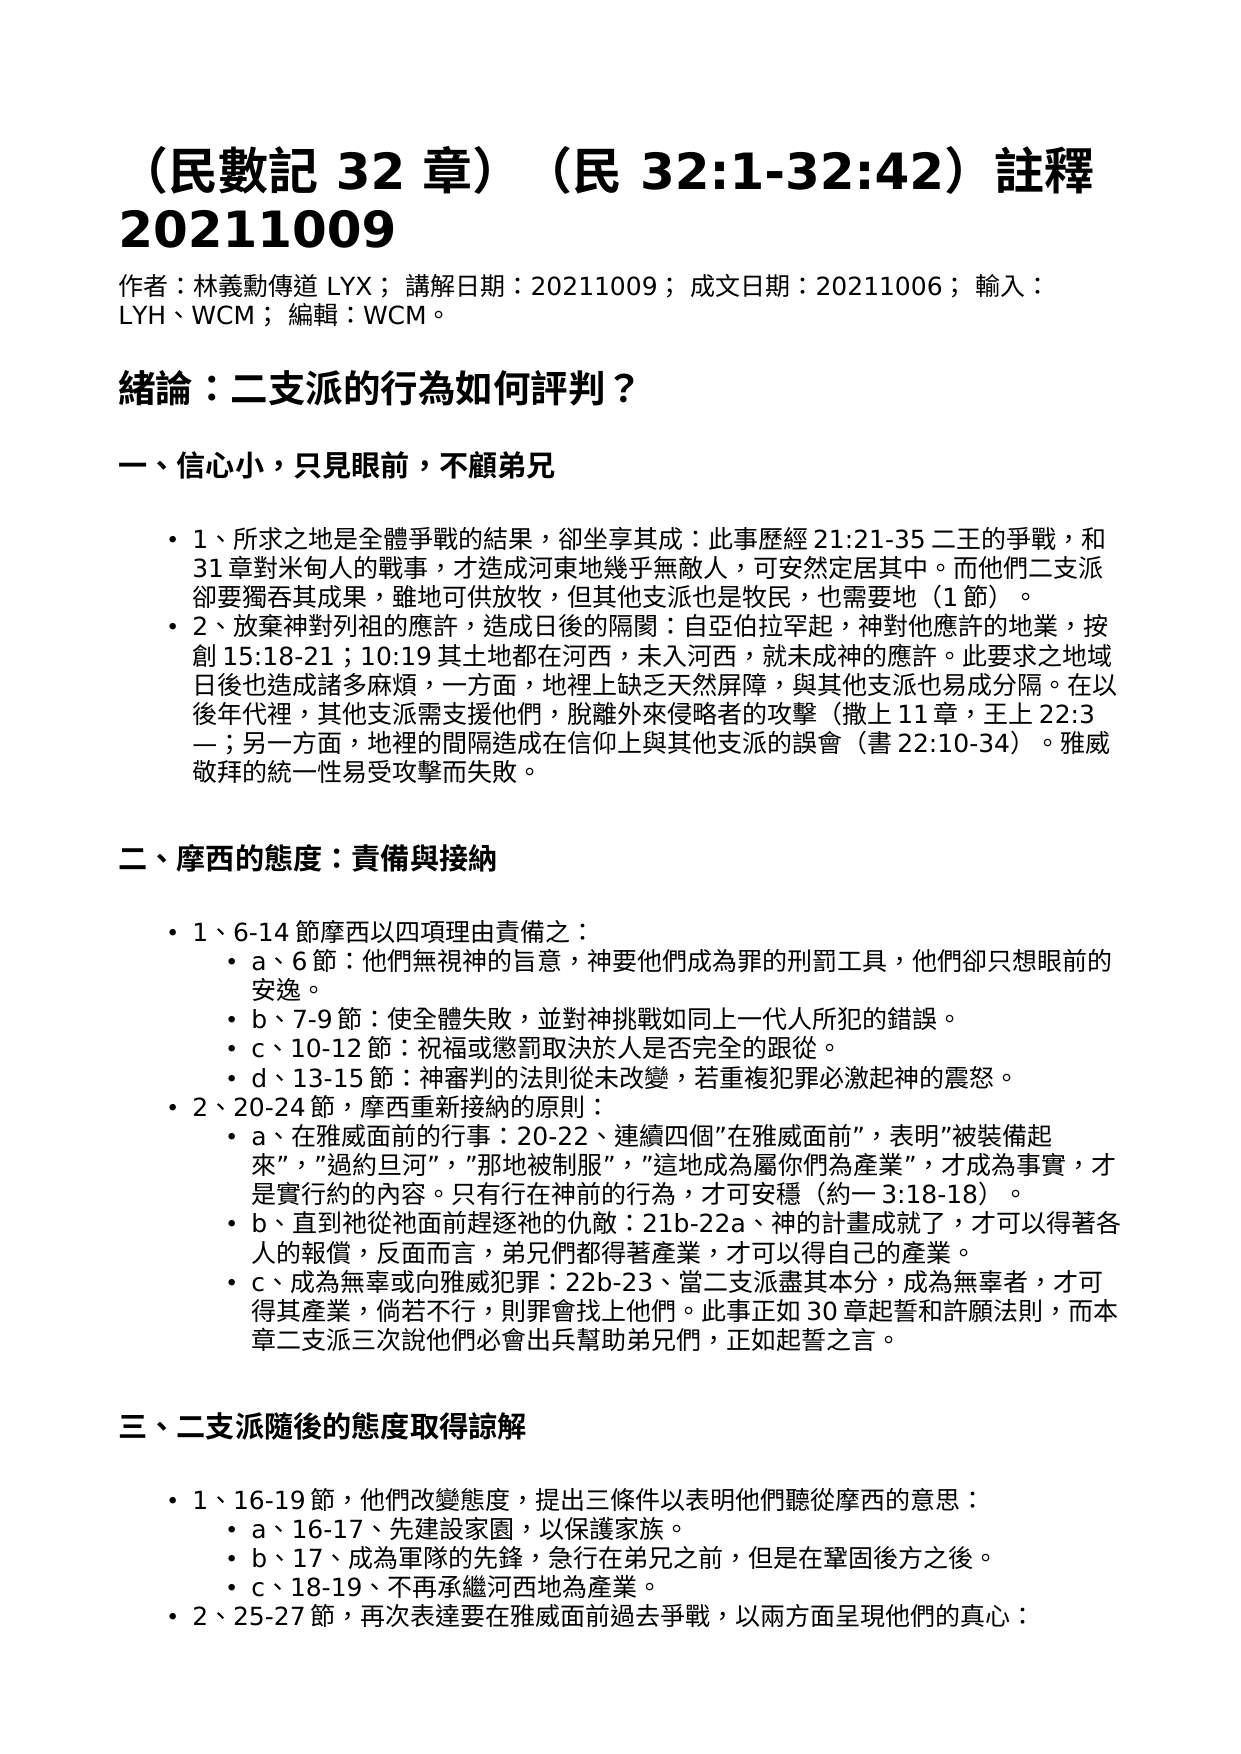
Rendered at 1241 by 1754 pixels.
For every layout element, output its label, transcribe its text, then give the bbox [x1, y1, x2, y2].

list d、13-15節：神審判的法則從未改變，若重複犯罪必激起神的震怒。 [236, 1064, 1122, 1093]
subtitle 一、信心小，只見眼前，不顧弟兄 [118, 449, 1122, 483]
list 1、6-14節摩西以四項理由責備之： [177, 918, 1122, 947]
list a、6節：他們無視神的旨意，神要他們成為罪的刑罰工具，他們卻只想眼前的安逸。 [236, 947, 1122, 1005]
list 2、放棄神對列祖的應許，造成日後的隔閡：自亞伯拉罕起，神對他應許的地業，按創15:18-21；10:19其土地都在河西，未入河西，就未成神的應許。此要求之地域日後也造成諸多麻煩，一方面，地裡上缺乏天然屏障，與其他支派也易成分隔。在以後年代裡，其他支派需支援他們，脫離外來侵略者的攻擊（撒上11章，王上22:3—；另一方面，地裡的間隔造成在信仰上與其他支派的誤會（書22:10-34）。雅威敬拜的統一性易受攻擊而失敗。 [177, 612, 1122, 787]
list b、直到祂從祂面前趕逐祂的仇敵：21b-22a、神的計畫成就了，才可以得著各人的報償，反面而言，弟兄們都得著產業，才可以得自己的產業。 [236, 1209, 1122, 1268]
list a、16-17、先建設家園，以保護家族。 [236, 1515, 1122, 1544]
list c、10-12節：祝福或懲罰取決於人是否完全的跟從。 [236, 1034, 1122, 1064]
list 1、所求之地是全體爭戰的結果，卻坐享其成：此事歷經21:21-35二王的爭戰，和31章對米甸人的戰事，才造成河東地幾乎無敵人，可安然定居其中。而他們二支派卻要獨吞其成果，雖地可供放牧，但其他支派也是牧民，也需要地（1節）。 [177, 525, 1122, 612]
list a、在雅威面前的行事：20-22、連續四個”在雅威面前”，表明”被裝備起來”，”過約旦河”，”那地被制服”，”這地成為屬你們為產業”，才成為事實，才是實行約的內容。只有行在神前的行為，才可安穩（約一3:18-18）。 [236, 1122, 1122, 1209]
list b、17、成為軍隊的先鋒，急行在弟兄之前，但是在鞏固後方之後。 [236, 1544, 1122, 1573]
subtitle 三、二支派隨後的態度取得諒解 [118, 1410, 1122, 1444]
list 1、16-19節，他們改變態度，提出三條件以表明他們聽從摩西的意思： [177, 1486, 1122, 1515]
subtitle 二、摩西的態度：責備與接納 [118, 842, 1122, 876]
list b、7-9節：使全體失敗，並對神挑戰如同上一代人所犯的錯誤。 [236, 1005, 1122, 1034]
list c、成為無辜或向雅威犯罪：22b-23、當二支派盡其本分，成為無辜者，才可得其產業，倘若不行，則罪會找上他們。此事正如30章起誓和許願法則，而本章二支派三次說他們必會出兵幫助弟兄們，正如起誓之言。 [236, 1268, 1122, 1355]
list c、18-19、不再承繼河西地為產業。 [236, 1573, 1122, 1602]
list 2、20-24節，摩西重新接納的原則： [177, 1093, 1122, 1122]
text 作者：林義勳傳道 LYX； 講解日期：20211009； 成文日期：20211006； 輸入：LYH、WCM； 編輯：WCM。 [118, 272, 1122, 330]
subtitle 緒論：二支派的行為如何評判？ [118, 368, 1122, 412]
list 2、25-27節，再次表達要在雅威面前過去爭戰，以兩方面呈現他們的真心： [177, 1602, 1122, 1632]
subtitle （民數記 32 章）（民 32:1-32:42）註釋 20211009 [118, 143, 1122, 259]
